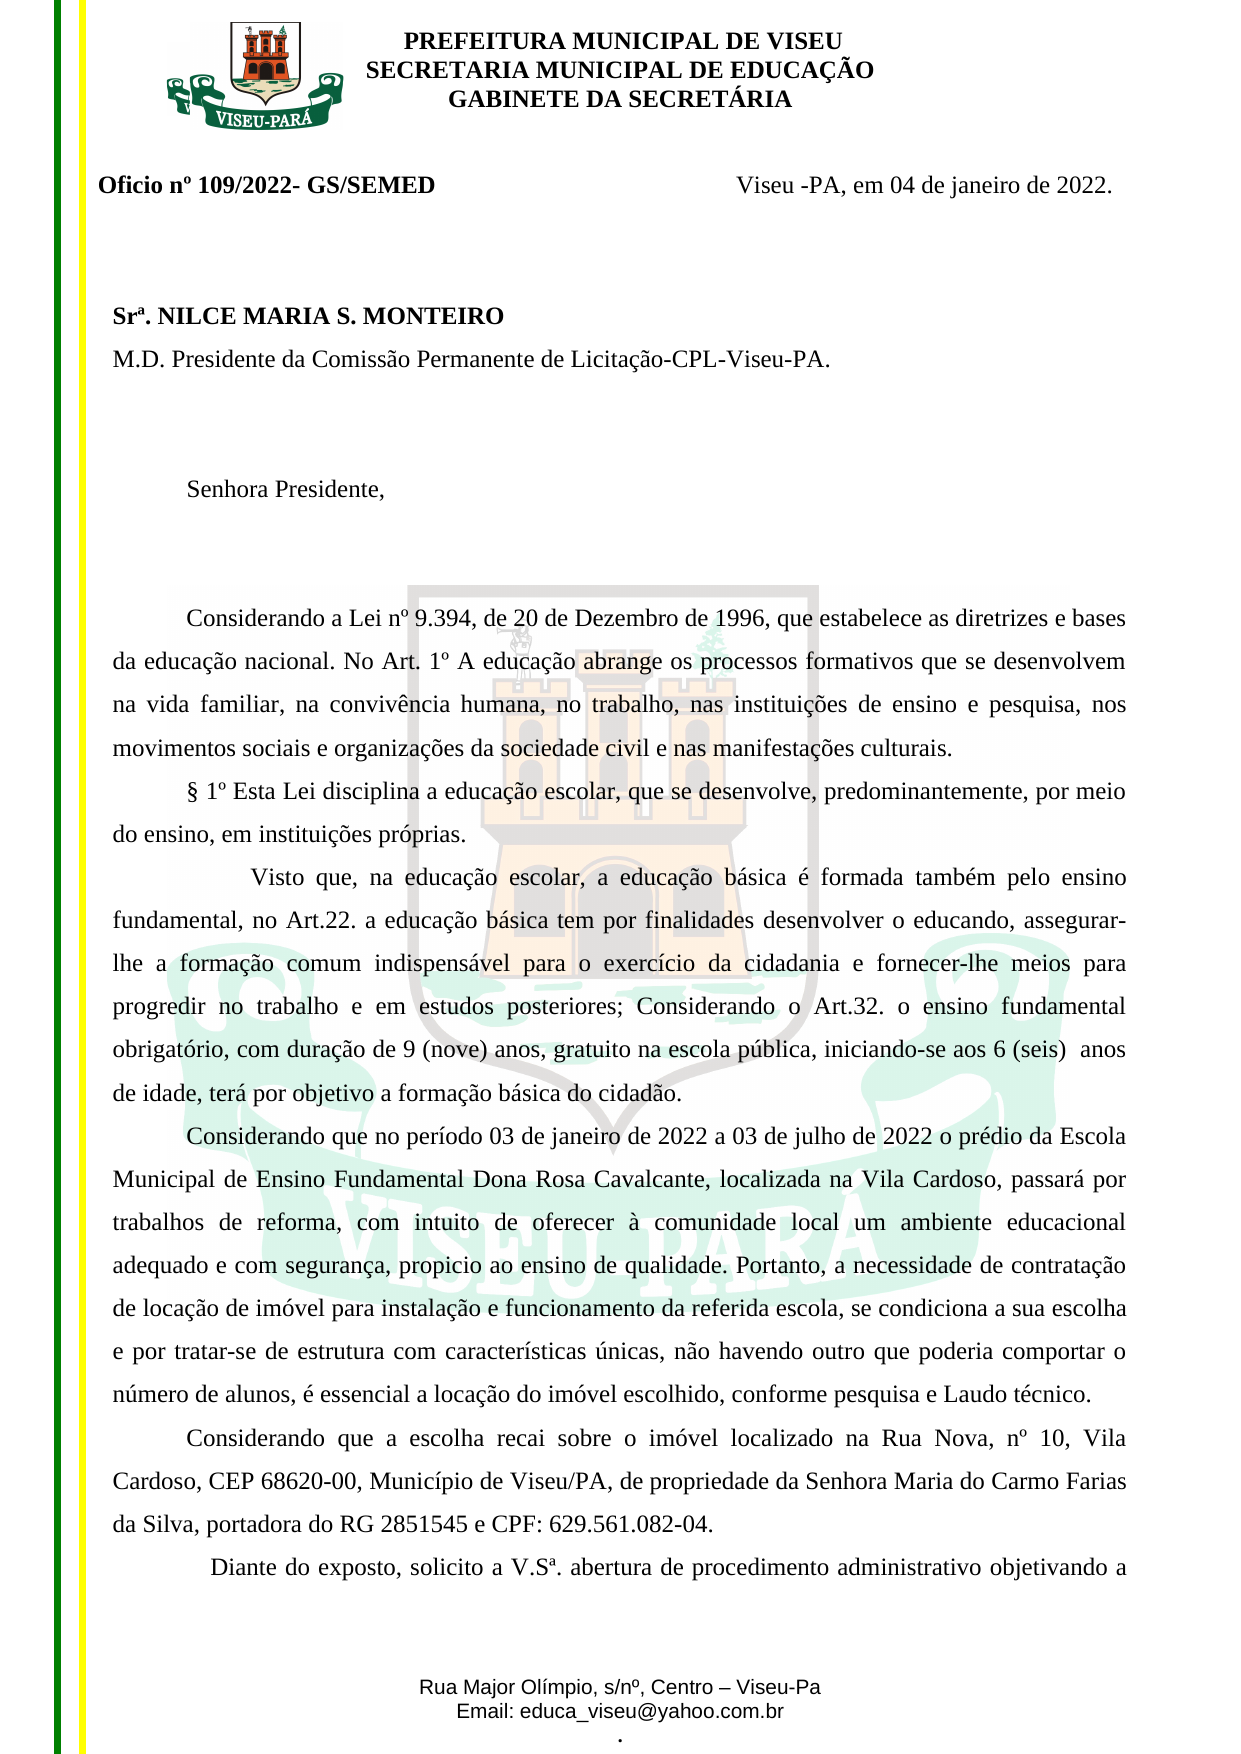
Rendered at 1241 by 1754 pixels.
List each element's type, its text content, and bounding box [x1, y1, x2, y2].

text Considerando a Lei nº 9.394, de 20 de Dezembro de 1996, que estabelece as diretrizes e bases da educação nacional. No Art. 1º A educação abrange os processos formativos que se desenvolvem na vida familiar, na convivência humana, no trabalho, nas instituições de ensino e pesquisa, nos movimentos sociais e organizações da sociedade civil e nas manifestações culturais. [112, 603, 166, 761]
text Considerando que a escolha recai sobre o imóvel localizado na Rua Nova, nº 10, Vila Cardoso, CEP 68620-00, Município de Viseu/PA, de propriedade da Senhora Maria do Carmo Farias da Silva, portadora do RG 2851545 e CPF: 629.561.082-04. [112, 1423, 1128, 1538]
text M.D. Presidente da Comissão Permanente de Licitação-CPL-Viseu-PA. [112, 344, 1128, 373]
text § 1º Esta Lei disciplina a educação escolar, que se desenvolve, predominantemente, por meio do ensino, em instituições próprias. [1071, 776, 1128, 848]
subtitle Senhora Presidente, [112, 474, 865, 503]
text Considerando a Lei nº 9.394, de 20 de Dezembro de 1996, que estabelece as diretrizes e bases da educação nacional. No Art. 1º A educação abrange os processos formativos que se desenvolvem na vida familiar, na convivência humana, no trabalho, nas instituições de ensino e pesquisa, nos movimentos sociais e organizações da sociedade civil e nas manifestações culturais. [1071, 603, 1128, 761]
text Srª. NILCE MARIA S. MONTEIRO [112, 301, 1128, 330]
text Diante do exposto, solicito a V.Sª. abertura de procedimento administrativo objetivando a [112, 1552, 1128, 1581]
text Considerando que no período 03 de janeiro de 2022 a 03 de julho de 2022 o prédio da Escola Municipal de Ensino Fundamental Dona Rosa Cavalcante, localizada na Vila Cardoso, passará por trabalhos de reforma, com intuito de oferecer à comunidade local um ambiente educacional adequado e com segurança, propicio ao ensino de qualidade. Portanto, a necessidade de contratação de locação de imóvel para instalação e funcionamento da referida escola, se condiciona a sua escolha e por tratar-se de estrutura com características únicas, não havendo outro que poderia comportar o número de alunos, é essencial a locação do imóvel escolhido, conforme pesquisa e Laudo técnico. [112, 1121, 1128, 1408]
text § 1º Esta Lei disciplina a educação escolar, que se desenvolve, predominantemente, por meio do ensino, em instituições próprias. [112, 776, 166, 848]
picture [166, 22, 344, 130]
text Visto que, na educação escolar, a educação básica é formada também pelo ensino fundamental, no Art.22. a educação básica tem por finalidades desenvolver o educando, assegurar-lhe a formação comum indispensável para o exercício da cidadania e fornecer-lhe meios para progredir no trabalho e em estudos posteriores; Considerando o Art.32. o ensino fundamental obrigatório, com duração de 9 (nove) anos, gratuito na escola pública, iniciando-se aos 6 (seis) anos de idade, terá por objetivo a formação básica do cidadão. [1071, 862, 1128, 1106]
text Visto que, na educação escolar, a educação básica é formada também pelo ensino fundamental, no Art.22. a educação básica tem por finalidades desenvolver o educando, assegurar-lhe a formação comum indispensável para o exercício da cidadania e fornecer-lhe meios para progredir no trabalho e em estudos posteriores; Considerando o Art.32. o ensino fundamental obrigatório, com duração de 9 (nove) anos, gratuito na escola pública, iniciando-se aos 6 (seis) anos de idade, terá por objetivo a formação básica do cidadão. [112, 862, 166, 1106]
text Oficio nº 109/2022- GS/SEMED Viseu -PA, em 04 de janeiro de 2022. [98, 170, 1128, 199]
